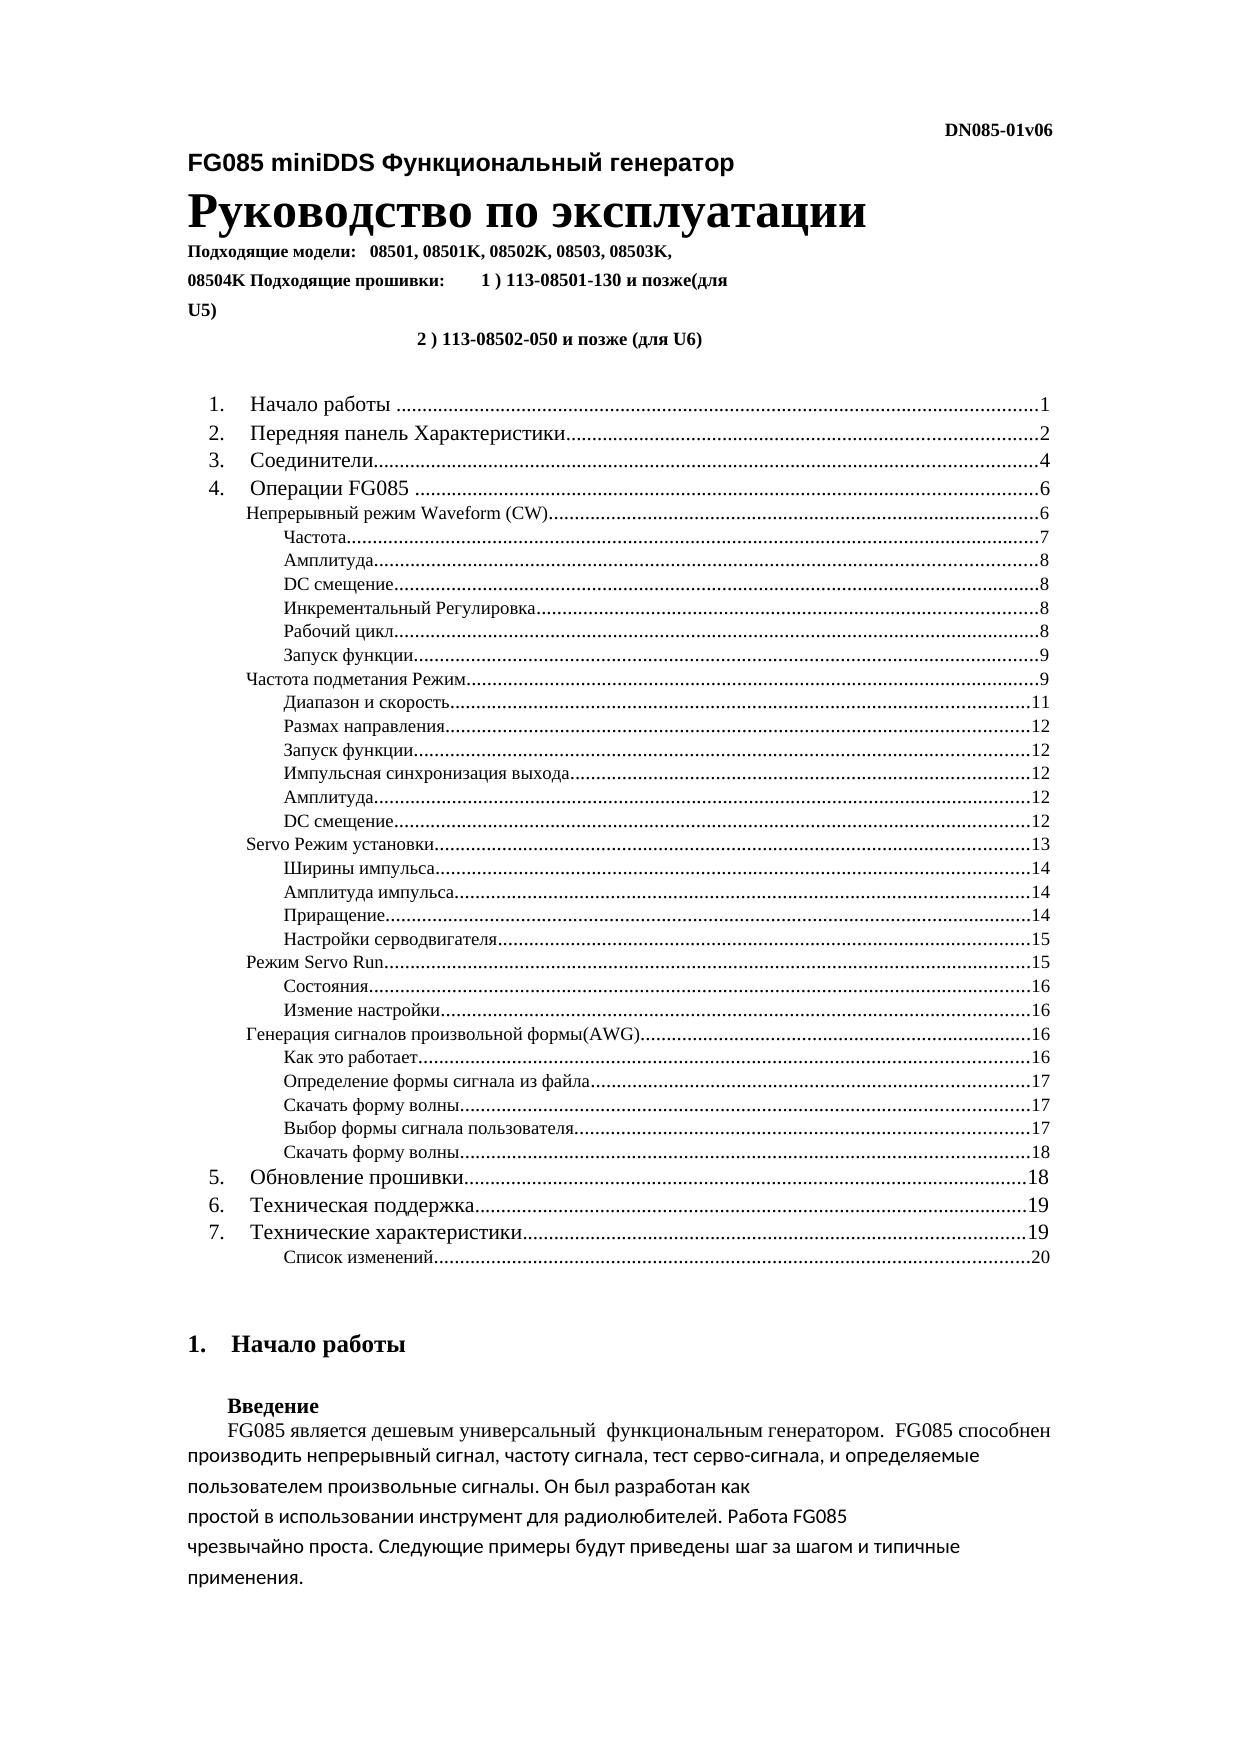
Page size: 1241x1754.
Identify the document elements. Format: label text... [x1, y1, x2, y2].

text FG085 miniDDS Функциональный генератор [187, 148, 1055, 177]
text 2. Передняя панель Характеристики 2 [208, 420, 1055, 445]
text DN085-01v06 [187, 119, 1053, 140]
text Определение формы сигнала из файла 17 [283, 1070, 1055, 1091]
text простой в использовании инструмент для радиолюбителей. Работа FG085 [187, 1503, 1055, 1529]
list Начало работы [187, 1329, 1055, 1357]
text 3. Соединители 4 [208, 447, 1055, 473]
text Амплитуда импульса 14 [283, 881, 1055, 902]
text Диапазон и скорость 11 [283, 691, 1055, 713]
text Непрерывный режим Waveform (CW) 6 [246, 502, 1055, 524]
text DC смещение 12 [283, 809, 1055, 831]
text Настройки серводвигателя 15 [283, 928, 1055, 949]
text Запуск функции 12 [283, 738, 1055, 760]
text Введение [227, 1393, 1055, 1418]
text 7. Технические характеристики 19 [208, 1219, 1055, 1244]
text Размах направления 12 [283, 715, 1055, 736]
text Частота подметания Режим 9 [246, 667, 1055, 689]
text 5. Обновление прошивки 18 [208, 1164, 1055, 1189]
text Амплитуда 12 [283, 786, 1055, 807]
text Выбор формы сигнала пользователя 17 [283, 1117, 1055, 1138]
text Запуск функции 9 [283, 644, 1055, 665]
text Генерация сигналов произвольной формы(AWG) 16 [246, 1022, 1055, 1044]
text Инкрементальный Регулировка 8 [283, 597, 1055, 618]
text Импульсная синхронизация выхода 12 [283, 762, 1055, 784]
text DC смещение 8 [283, 573, 1055, 594]
text чрезвычайно проста. Следующие примеры будут приведены шаг за шагом и типичные применения. [187, 1534, 1055, 1589]
text Режим Servo Run 15 [246, 951, 1055, 973]
text Частота 7 [283, 526, 1055, 547]
text Руководство по эксплуатации [187, 181, 1055, 238]
text 2 ) 113-08502-050 и позже (для U6) [187, 328, 734, 350]
text Рабочий цикл 8 [283, 620, 1055, 642]
text Список изменений 20 [283, 1246, 1055, 1268]
text Приращение 14 [283, 904, 1055, 926]
text 1. Начало работы 1 [208, 391, 1055, 417]
text 6. Техническая поддержка 19 [208, 1192, 1055, 1217]
text Скачать форму волны 18 [283, 1141, 1055, 1162]
text производить непрерывный сигнал, частоту сигнала, тест серво-сигнала, и определяемые пользователем произвольные сигналы. Он был разработан как [187, 1442, 1055, 1498]
text Состояния 16 [283, 975, 1055, 997]
text Ширины импульса 14 [283, 857, 1055, 878]
text 4. Операции FG085 . 6 [208, 475, 1055, 500]
text FG085 является дешевым универсальный функциональным генератором. FG085 способнен [227, 1418, 1055, 1442]
text Измение настройки 16 [283, 999, 1055, 1020]
text Скачать форму волны 17 [283, 1093, 1055, 1115]
text Servo Режим установки 13 [246, 833, 1055, 854]
text Амплитуда 8 [283, 549, 1055, 571]
text Подходящие модели: 08501, 08501K, 08502K, 08503, 08503K, 08504K Подходящие прошивки: 1 ) 113-08501-130 и позже(для U5) [187, 241, 734, 320]
text Как это работает 16 [283, 1046, 1055, 1068]
